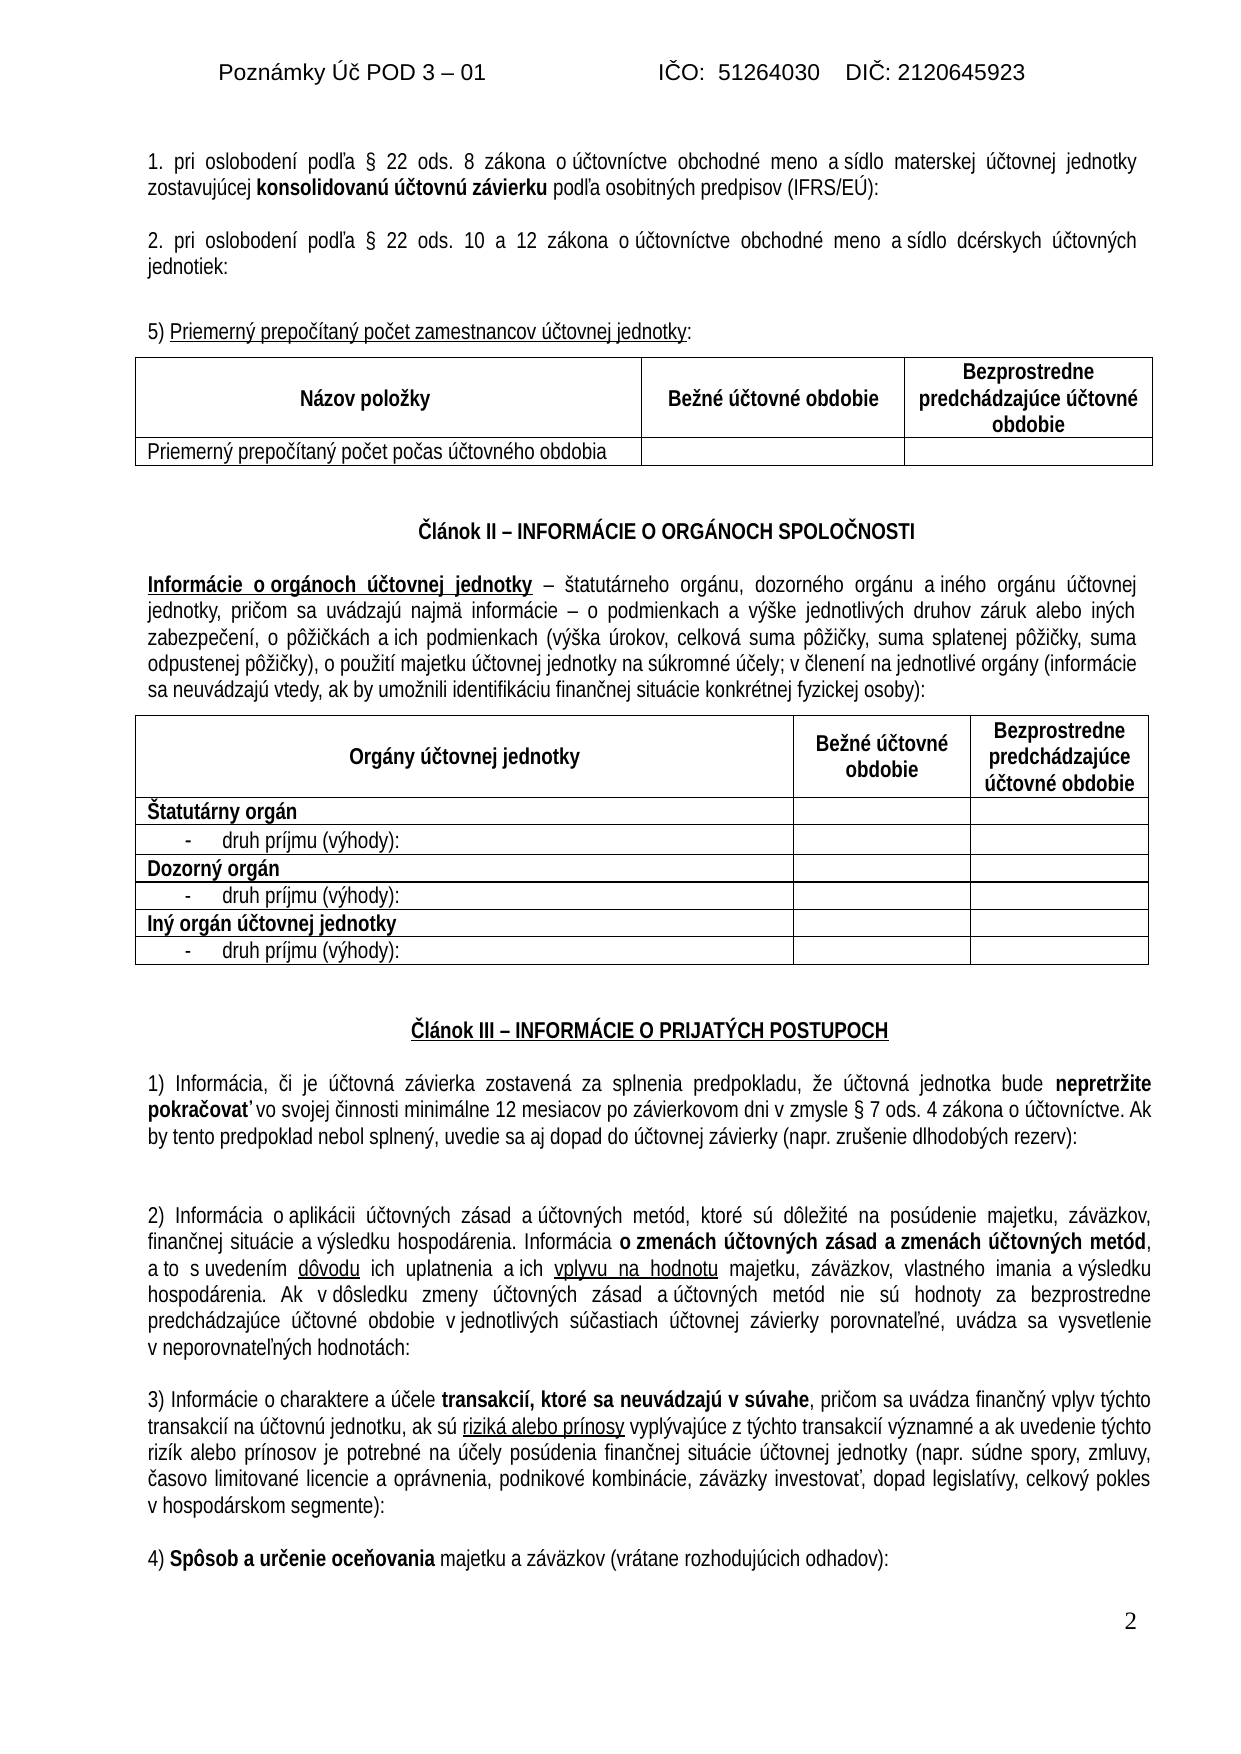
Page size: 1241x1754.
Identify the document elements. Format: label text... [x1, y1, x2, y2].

table_cell Iný orgán účtovnej jednotky [136, 910, 793, 936]
table_cell [971, 855, 1148, 881]
table_cell [971, 825, 1148, 854]
table_header Bežné účtovné obdobie [642, 358, 904, 437]
table_header Bežné účtovné obdobie [794, 716, 970, 797]
table_cell druh príjmu (výhody): [136, 883, 793, 909]
table_cell Dozorný orgán [136, 855, 793, 881]
table_cell [794, 883, 970, 909]
table_cell [794, 937, 970, 964]
text 3) Informácie o charaktere a účele transakcií, ktoré sa neuvádzajú v súvahe, pričom sa uvádza finančný vplyv týchto transakcií na účtovnú jednotku, ak sú riziká alebo prínosy vyplývajúce z týchto transakcií významné a ak uvedenie týchto rizík alebo prínosov je potrebné na účely posúdenia finančnej situácie účtovnej jednotky (napr. súdne spory, zmluvy, časovo limitované licencie a oprávnenia, podnikové kombinácie, záväzky investovať, dopad legislatívy, celkový pokles v hospodárskom segmente): [148, 1386, 1151, 1518]
table_cell [794, 798, 970, 824]
table_cell [794, 910, 970, 936]
text Článok II – INFORMÁCIE O ORGÁNOCH SPOLOČNOSTI [148, 518, 1186, 545]
table_cell [971, 798, 1148, 824]
text Článok III – INFORMÁCIE O PRIJATÝCH POSTUPOCH [148, 1017, 1151, 1044]
table_cell druh príjmu (výhody): [136, 937, 793, 964]
text 1. pri oslobodení podľa § 22 ods. 8 zákona o účtovníctve obchodné meno a sídlo materskej účtovnej jednotky zostavujúcej konsolidovanú účtovnú závierku podľa osobitných predpisov (IFRS/EÚ): [148, 148, 1137, 200]
text 5) Priemerný prepočítaný počet zamestnancov účtovnej jednotky: [148, 318, 1137, 344]
table_cell Štatutárny orgán [136, 798, 793, 824]
table_header Bezprostredne predchádzajúce účtovné obdobie [905, 358, 1152, 437]
table_cell druh príjmu (výhody): [136, 825, 793, 854]
text 4) Spôsob a určenie oceňovania majetku a záväzkov (vrátane rozhodujúcich odhadov): [148, 1544, 1151, 1571]
text 1) Informácia, či je účtovná závierka zostavená za splnenia predpokladu, že účtovná jednotka bude nepretržite pokračovať vo svojej činnosti minimálne 12 mesiacov po závierkovom dni v zmysle § 7 ods. 4 zákona o účtovníctve. Ak by tento predpoklad nebol splnený, uvedie sa aj dopad do účtovnej závierky (napr. zrušenie dlhodobých rezerv): [148, 1070, 1151, 1149]
table_header Názov položky [136, 358, 641, 437]
table_cell [971, 883, 1148, 909]
table_cell [971, 910, 1148, 936]
text 2. pri oslobodení podľa § 22 ods. 10 a 12 zákona o účtovníctve obchodné meno a sídlo dcérskych účtovných jednotiek: [148, 227, 1137, 279]
text 2) Informácia o aplikácii účtovných zásad a účtovných metód, ktoré sú dôležité na posúdenie majetku, záväzkov, finančnej situácie a výsledku hospodárenia. Informácia o zmenách účtovných zásad a zmenách účtovných metód, a to s uvedením dôvodu ich uplatnenia a ich vplyvu na hodnotu majetku, záväzkov, vlastného imania a výsledku hospodárenia. Ak v dôsledku zmeny účtovných zásad a účtovných metód nie sú hodnoty za bezprostredne predchádzajúce účtovné obdobie v jednotlivých súčastiach účtovnej závierky porovnateľné, uvádza sa vysvetlenie v neporovnateľných hodnotách: [148, 1202, 1151, 1360]
table_cell [794, 855, 970, 881]
table_header Orgány účtovnej jednotky [136, 716, 793, 797]
table_cell Priemerný prepočítaný počet počas účtovného obdobia [136, 438, 641, 464]
table_cell [642, 438, 904, 464]
table_cell [794, 825, 970, 854]
table_header Bezprostredne predchádzajúce účtovné obdobie [971, 716, 1148, 797]
table_cell [971, 937, 1148, 964]
text Informácie o orgánoch účtovnej jednotky – štatutárneho orgánu, dozorného orgánu a iného orgánu účtovnej jednotky, pričom sa uvádzajú najmä informácie – o podmienkach a výške jednotlivých druhov záruk alebo iných zabezpečení, o pôžičkách a ich podmienkach (výška úrokov, celková suma pôžičky, suma splatenej pôžičky, suma odpustenej pôžičky), o použití majetku účtovnej jednotky na súkromné účely; v členení na jednotlivé orgány (informácie sa neuvádzajú vtedy, ak by umožnili identifikáciu finančnej situácie konkrétnej fyzickej osoby): [148, 571, 1137, 703]
table_cell [905, 438, 1152, 464]
